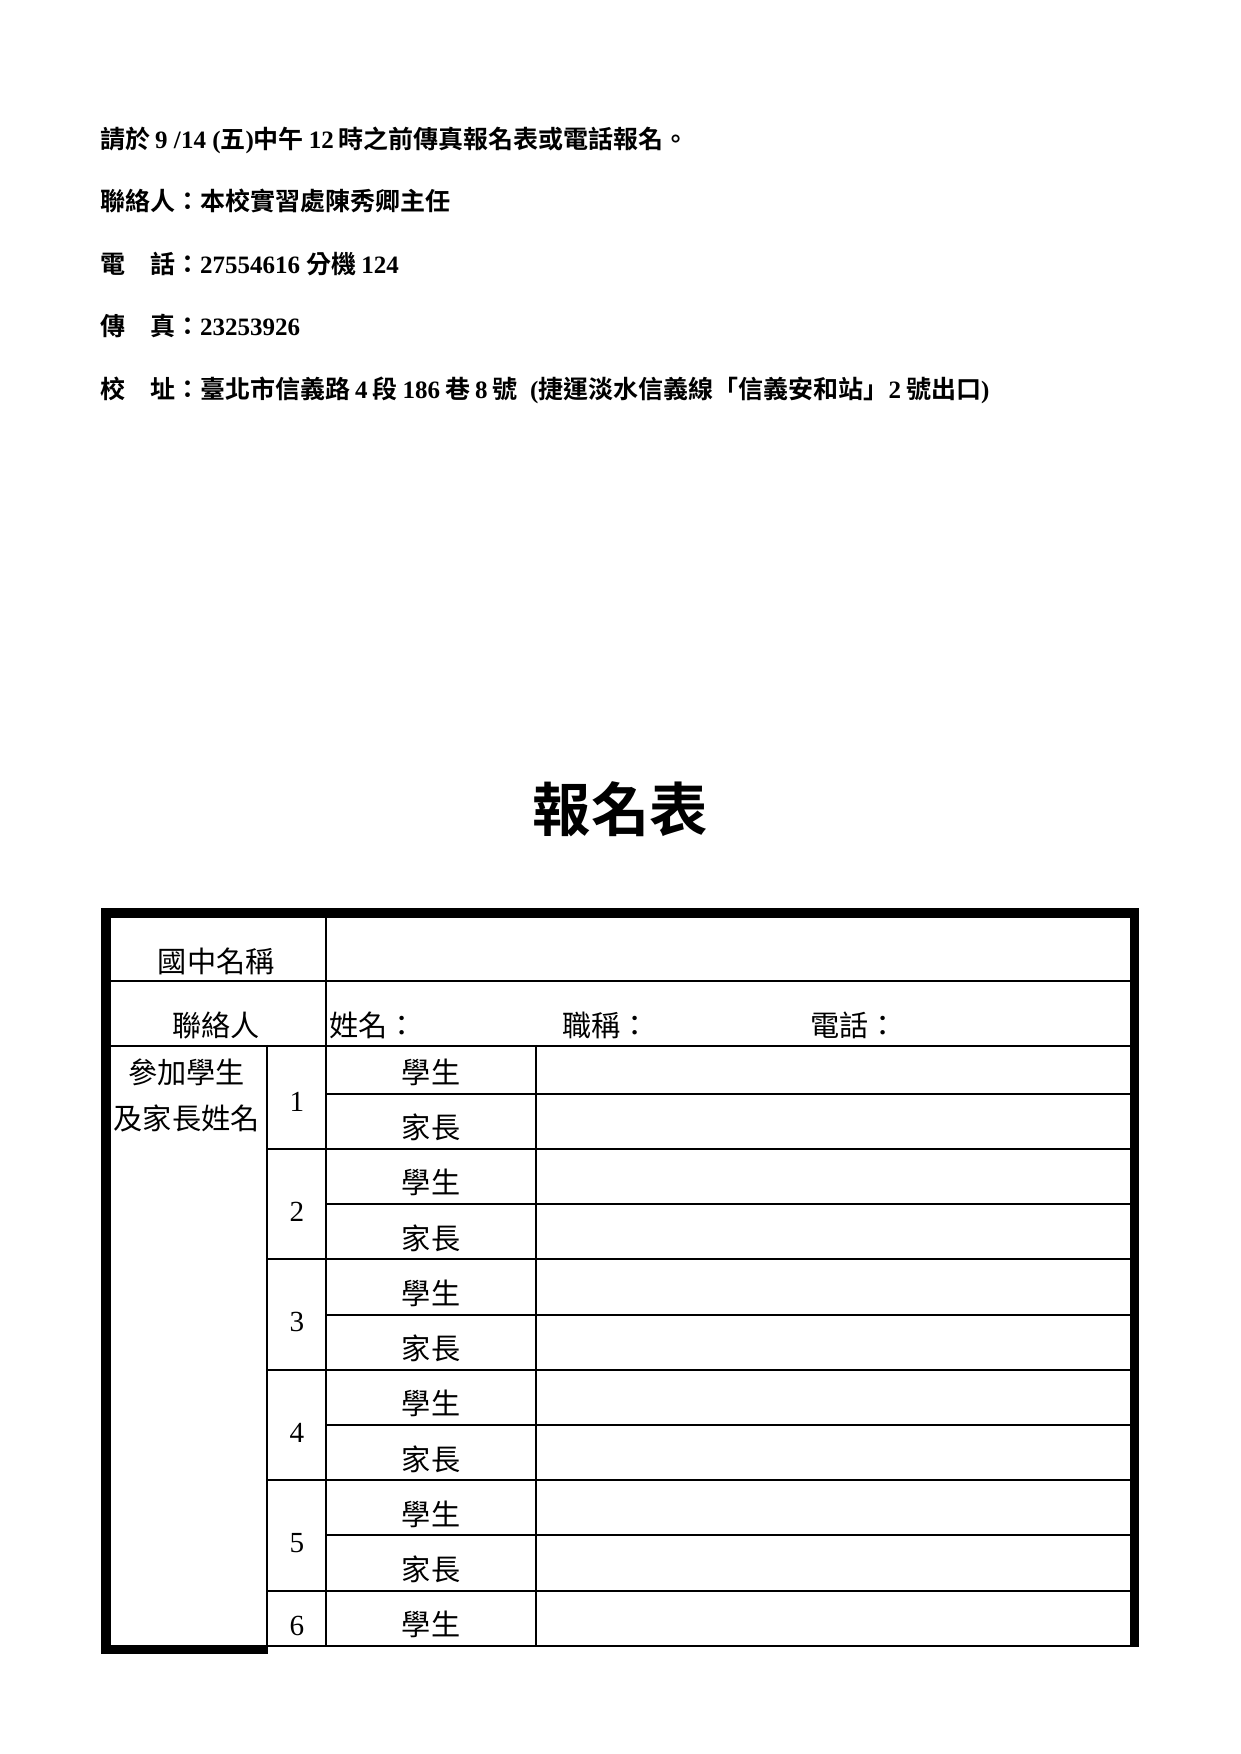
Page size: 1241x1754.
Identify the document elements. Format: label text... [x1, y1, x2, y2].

table_cell 學生 [327, 1260, 535, 1313]
table_cell 聯絡人 [111, 982, 325, 1045]
text 電 話：27554616 分機124 [75, 221, 1165, 283]
table_cell 學生 [327, 1047, 535, 1093]
table_cell 學生 [327, 1371, 535, 1424]
table_cell [537, 1316, 1130, 1369]
table_cell 家長 [327, 1536, 535, 1589]
table_cell 6 [268, 1592, 325, 1645]
table_cell [537, 1150, 1130, 1203]
table_cell 家長 [327, 1205, 535, 1258]
table_cell 2 [268, 1150, 325, 1258]
table_cell 1 [268, 1047, 325, 1148]
text 請於9 /14 (五)中午12時之前傳真報名表或電話報名。 [75, 96, 1165, 158]
table_cell [537, 1536, 1130, 1589]
table_cell [537, 1260, 1130, 1313]
table_cell [537, 1481, 1130, 1534]
table_cell [537, 1592, 1130, 1645]
table_cell 家長 [327, 1316, 535, 1369]
table_cell 5 [268, 1481, 325, 1589]
table_header 國中名稱 [111, 918, 325, 980]
text 校 址：臺北市信義路4段186巷8號 (捷運淡水信義線「信義安和站」2號出口) [75, 346, 1165, 408]
table_cell 參加學生 及家長姓名 [111, 1047, 266, 1645]
table_cell 學生 [327, 1592, 535, 1645]
table_cell 學生 [327, 1150, 535, 1203]
text 聯絡人：本校實習處陳秀卿主任 [75, 158, 1165, 221]
table_cell 家長 [327, 1426, 535, 1479]
table_header [327, 918, 1130, 980]
table_cell [537, 1426, 1130, 1479]
table_cell 姓名： 職稱： 電話： [327, 982, 1130, 1045]
text 傳 真：23253926 [75, 283, 1165, 346]
table_cell [537, 1371, 1130, 1424]
table_cell 學生 [327, 1481, 535, 1534]
table_cell 家長 [327, 1095, 535, 1148]
table_cell 3 [268, 1260, 325, 1369]
text 報名表 [75, 773, 1165, 846]
table_cell 4 [268, 1371, 325, 1479]
table_cell [537, 1205, 1130, 1258]
table_cell [537, 1047, 1130, 1093]
table_cell [537, 1095, 1130, 1148]
